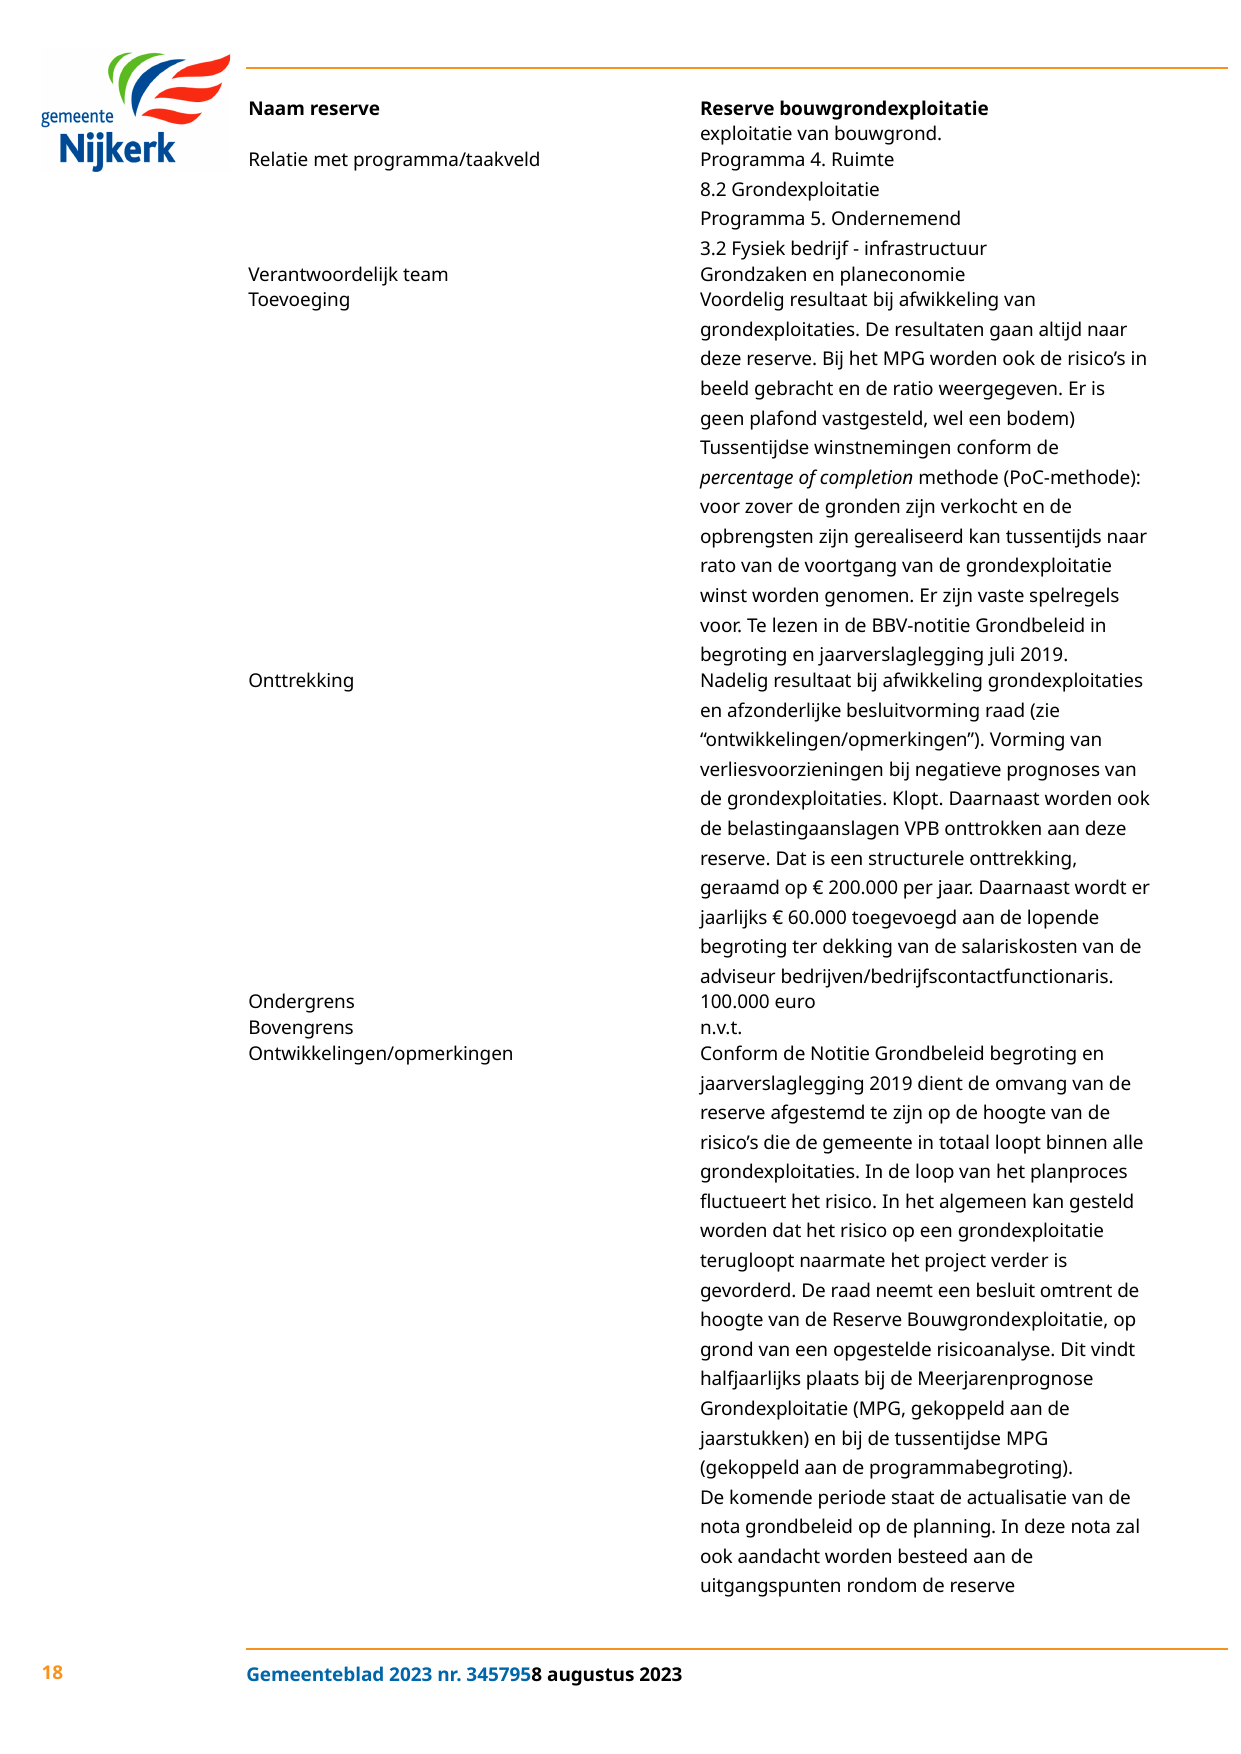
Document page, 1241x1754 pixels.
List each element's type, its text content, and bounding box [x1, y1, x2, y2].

table_cell Grondzaken en planeconomie [700, 261, 1152, 286]
table_cell n.v.t. [700, 1015, 1152, 1040]
table_cell Toevoeging [248, 286, 700, 667]
table_cell Programma 4. Ruimte 8.2 Grondexploitatie Programma 5. Ondernemend 3.2 Fysiek bedrijf - infrastructuur [700, 146, 1152, 261]
table_header Reserve bouwgrondexploitatie [700, 95, 1152, 121]
table_cell Nadelig resultaat bij afwikkeling grondexploitaties en afzonderlijke besluitvorming raad (zie “ontwikkelingen/opmerkingen”). Vorming van verliesvoorzieningen bij negatieve prognoses van de grondexploitaties. Klopt. Daarnaast worden ook de belastingaanslagen VPB onttrokken aan deze reserve. Dat is een structurele onttrekking, geraamd op € 200.000 per jaar. Daarnaast wordt er jaarlijks € 60.000 toegevoegd aan de lopende begroting ter dekking van de salariskosten van de adviseur bedrijven/bedrijfscontactfunctionaris. [700, 667, 1152, 989]
table_cell exploitatie van bouwgrond. [700, 121, 1152, 146]
table_cell Conform de Notitie Grondbeleid begroting en jaarverslaglegging 2019 dient de omvang van de reserve afgestemd te zijn op de hoogte van de risico’s die de gemeente in totaal loopt binnen alle grondexploitaties. In de loop van het planproces fluctueert het risico. In het algemeen kan gesteld worden dat het risico op een grondexploitatie terugloopt naarmate het project verder is gevorderd. De raad neemt een besluit omtrent de hoogte van de Reserve Bouwgrondexploitatie, op grond van een opgestelde risicoanalyse. Dit vindt halfjaarlijks plaats bij de Meerjarenprognose Grondexploitatie (MPG, gekoppeld aan de jaarstukken) en bij de tussentijdse MPG (gekoppeld aan de programmabegroting). De komende periode staat de actualisatie van de nota grondbeleid op de planning. In deze nota zal ook aandacht worden besteed aan de uitgangspunten rondom de reserve [700, 1040, 1152, 1598]
table_cell Bovengrens [248, 1015, 700, 1040]
table_cell Verantwoordelijk team [248, 261, 700, 286]
table_cell Ontwikkelingen/opmerkingen [248, 1040, 700, 1598]
table_cell 100.000 euro [700, 989, 1152, 1014]
table_cell Voordelig resultaat bij afwikkeling van grondexploitaties. De resultaten gaan altijd naar deze reserve. Bij het MPG worden ook de risico’s in beeld gebracht en de ratio weergegeven. Er is geen plafond vastgesteld, wel een bodem) Tussentijdse winstnemingen conform de percentage of completion methode (PoC-methode): voor zover de gronden zijn verkocht en de opbrengsten zijn gerealiseerd kan tussentijds naar rato van de voortgang van de grondexploitatie winst worden genomen. Er zijn vaste spelregels voor. Te lezen in de BBV-notitie Grondbeleid in begroting en jaarverslaglegging juli 2019. [700, 286, 1152, 667]
table_cell Ondergrens [248, 989, 700, 1014]
picture [41, 47, 231, 172]
table_cell [248, 121, 700, 146]
table_cell Relatie met programma/taakveld [248, 146, 700, 261]
table_header Naam reserve [248, 95, 700, 121]
table_cell Onttrekking [248, 667, 700, 989]
